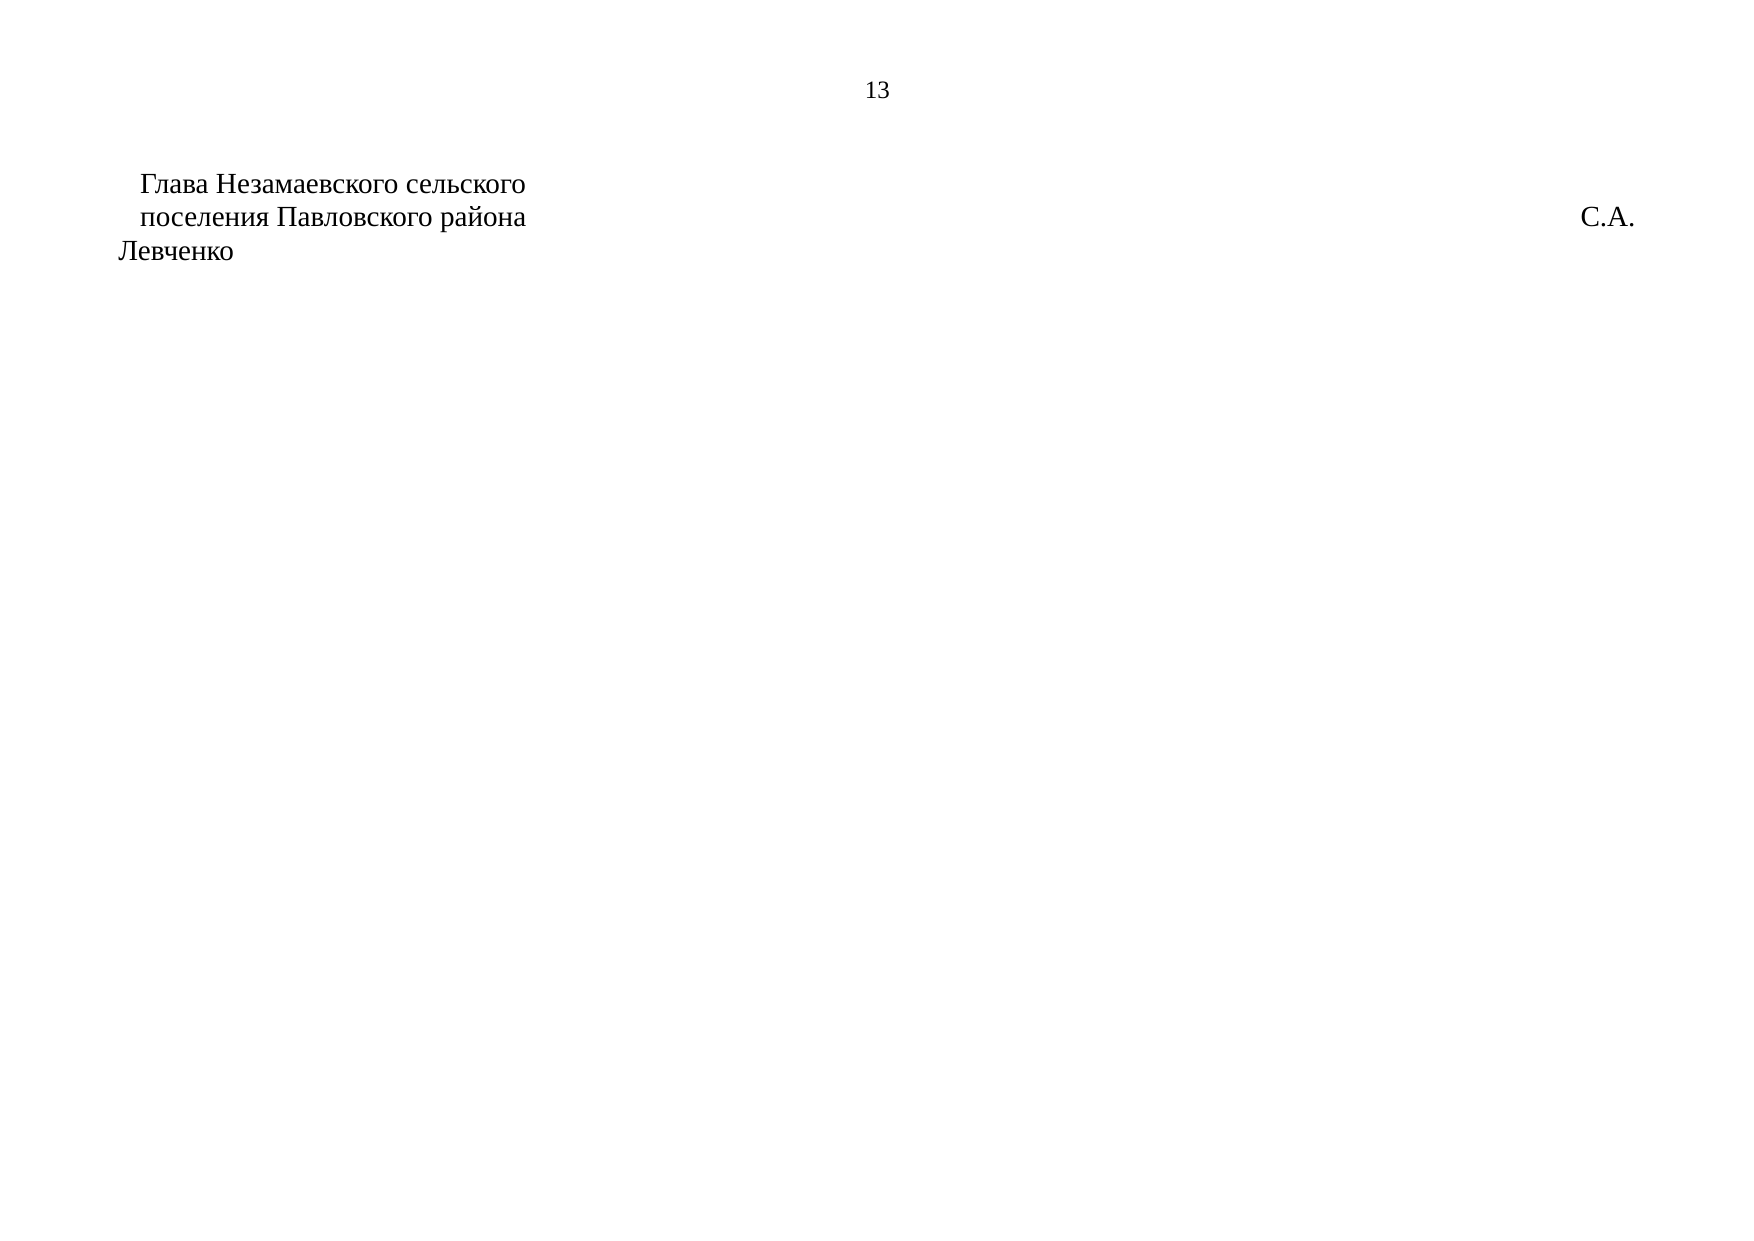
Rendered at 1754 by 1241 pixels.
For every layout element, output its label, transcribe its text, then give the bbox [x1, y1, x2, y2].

text поселения Павловского района С.А. Левченко [118, 199, 1636, 267]
text Глава Незамаевского сельского [118, 166, 1636, 199]
